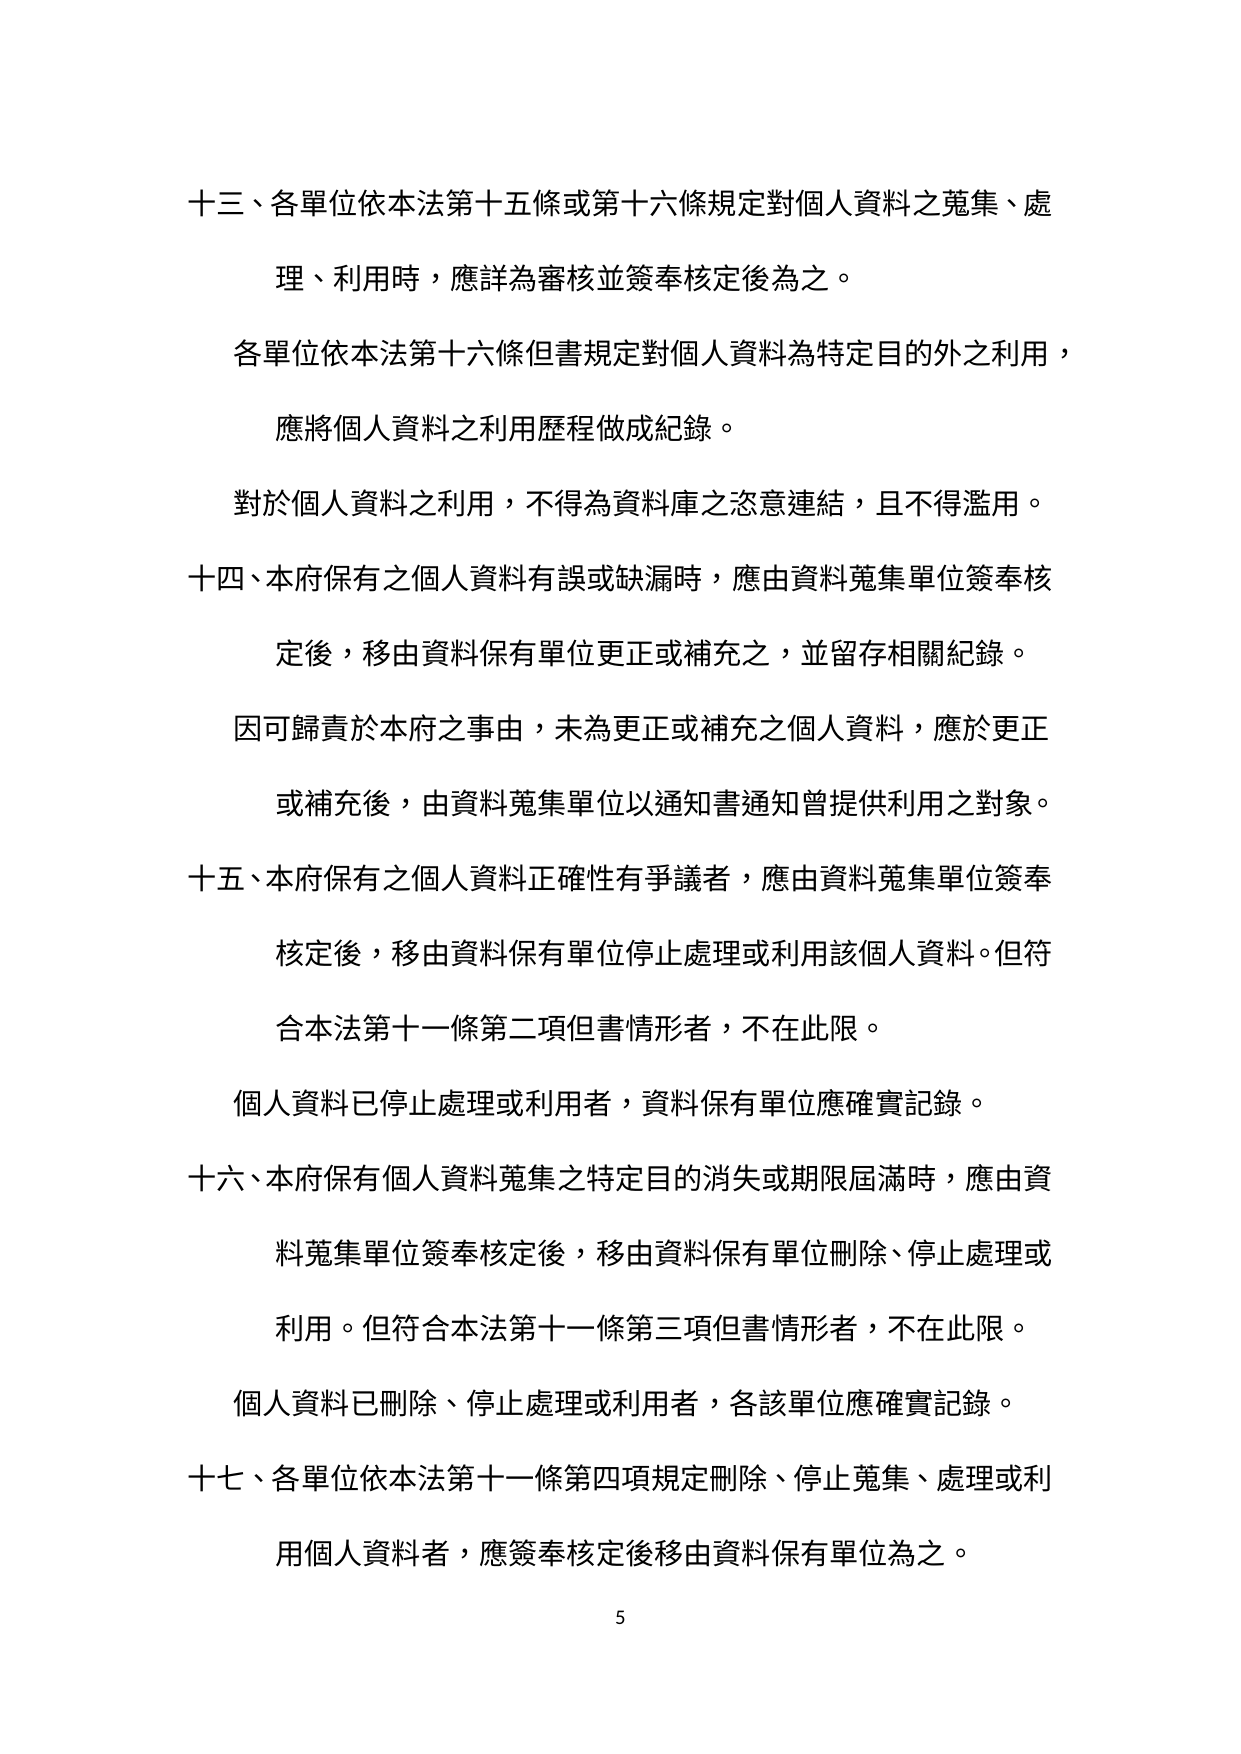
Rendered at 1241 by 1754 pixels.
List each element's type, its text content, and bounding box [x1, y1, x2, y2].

text 各單位依本法第十六條但書規定對個人資料為特定目的外之利用，應將個人資料之利用歷程做成紀錄。 [187, 314, 1053, 464]
text 十五、本府保有之個人資料正確性有爭議者，應由資料蒐集單位簽奉核定後，移由資料保有單位停止處理或利用該個人資料。但符合本法第十一條第二項但書情形者，不在此限。 [187, 839, 1053, 1064]
text 個人資料已停止處理或利用者，資料保有單位應確實記錄。 [187, 1064, 1053, 1139]
text 對於個人資料之利用，不得為資料庫之恣意連結，且不得濫用。 [187, 464, 1053, 539]
text 個人資料已刪除、停止處理或利用者，各該單位應確實記錄。 [187, 1364, 1053, 1439]
text 十三、各單位依本法第十五條或第十六條規定對個人資料之蒐集、處理、利用時，應詳為審核並簽奉核定後為之。 [187, 164, 1053, 314]
text 十七、各單位依本法第十一條第四項規定刪除、停止蒐集、處理或利用個人資料者，應簽奉核定後移由資料保有單位為之。 [187, 1439, 1053, 1589]
text 因可歸責於本府之事由，未為更正或補充之個人資料，應於更正或補充後，由資料蒐集單位以通知書通知曾提供利用之對象。 [187, 689, 1053, 839]
text 十六、本府保有個人資料蒐集之特定目的消失或期限屆滿時，應由資料蒐集單位簽奉核定後，移由資料保有單位刪除、停止處理或利用。但符合本法第十一條第三項但書情形者，不在此限。 [187, 1139, 1053, 1364]
text 十四、本府保有之個人資料有誤或缺漏時，應由資料蒐集單位簽奉核定後，移由資料保有單位更正或補充之，並留存相關紀錄。 [187, 539, 1053, 689]
